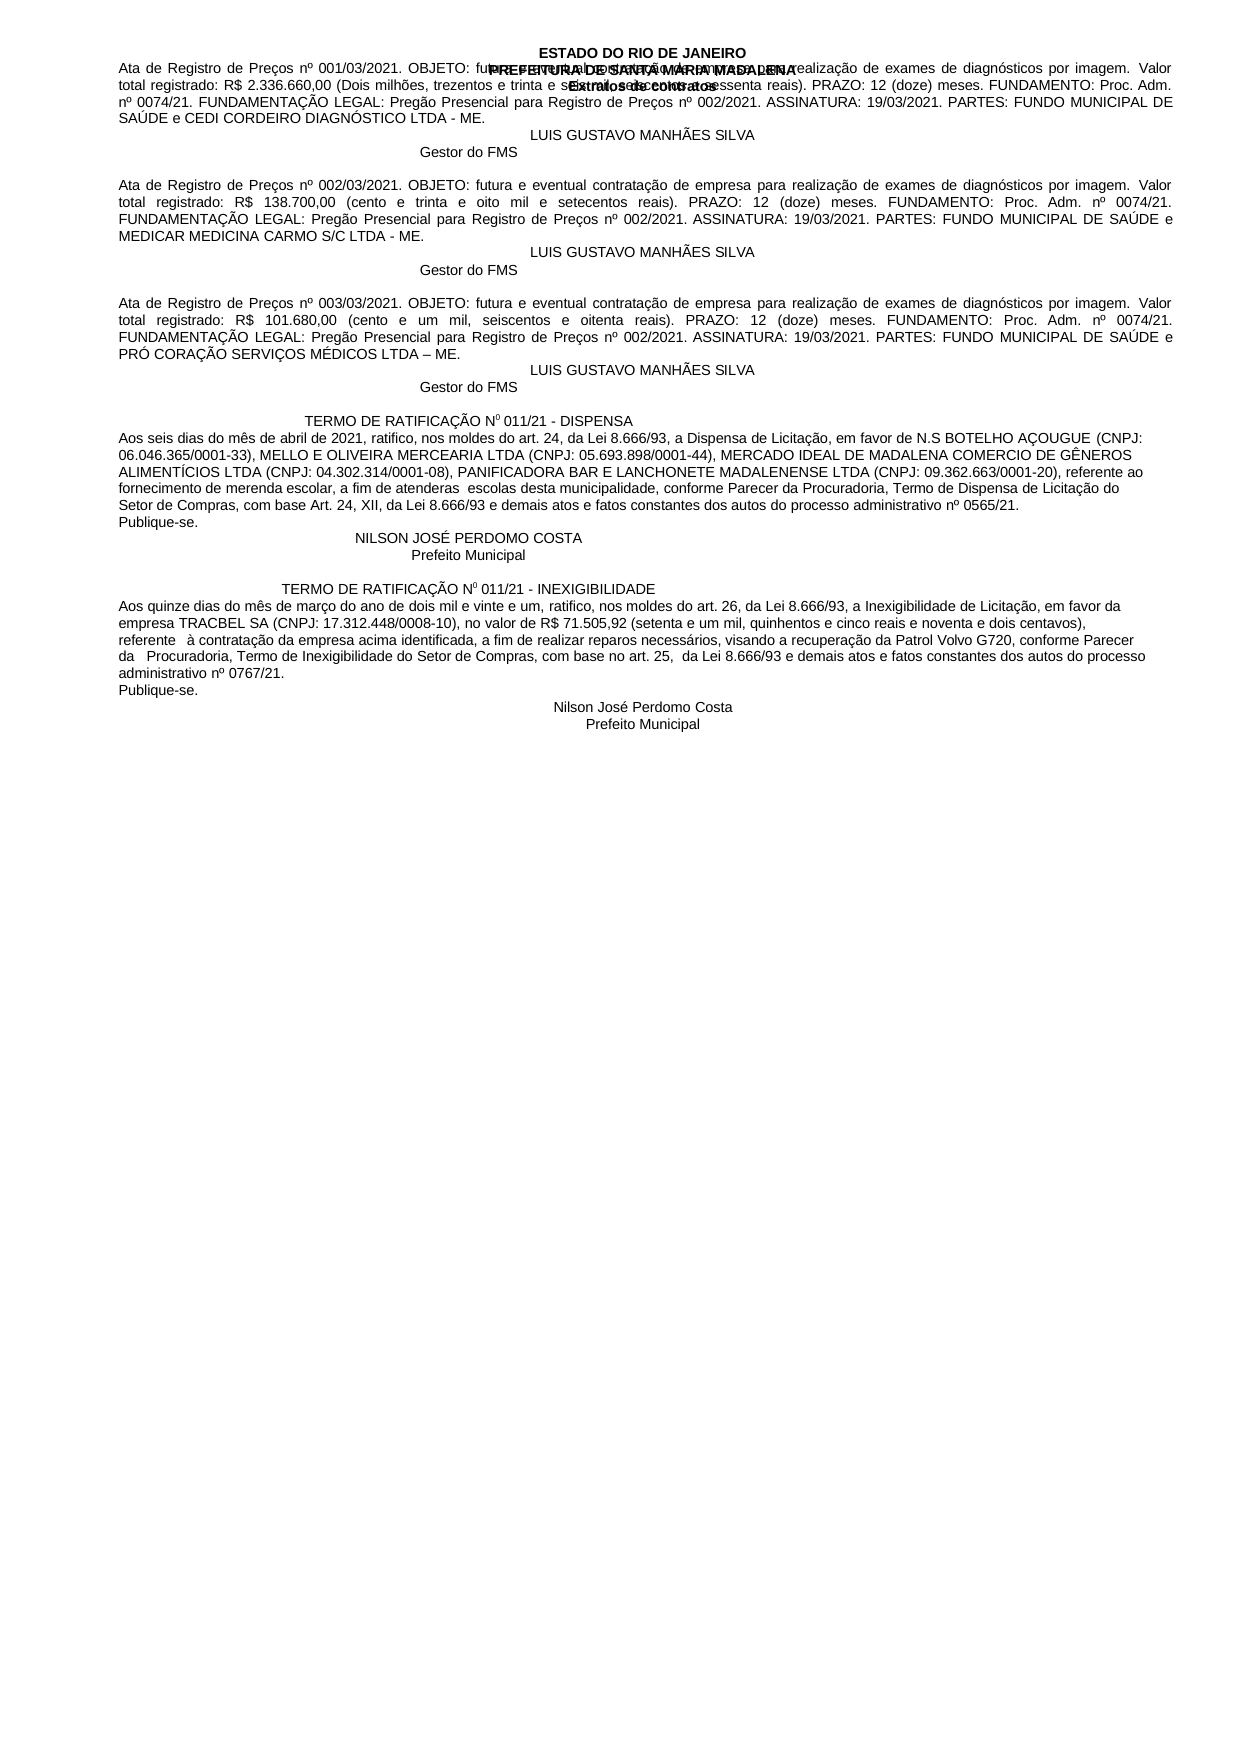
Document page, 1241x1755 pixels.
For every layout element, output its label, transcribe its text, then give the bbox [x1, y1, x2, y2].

text Ata de Registro de Preços nº 002/03/2021. OBJETO: futura e eventual contratação de empresa para realização de exames de diagnósticos por imagem. Valor total registrado: R$ 138.700,00 (cento e trinta e oito mil e setecentos reais). PRAZO: 12 (doze) meses. FUNDAMENTO: Proc. Adm. nº 0074/21. FUNDAMENTAÇÃO LEGAL: Pregão Presencial para Registro de Preços nº 002/2021. ASSINATURA: 19/03/2021. PARTES: FUNDO MUNICIPAL DE SAÚDE e MEDICAR MEDICINA CARMO S/C LTDA - ME. [118, 177, 1173, 244]
text Nilson José Perdomo Costa Prefeito Municipal [552, 698, 733, 732]
text Gestor do FMS [106, 379, 831, 396]
text Gestor do FMS [106, 261, 831, 278]
text Publique-se. [118, 682, 1184, 698]
text Ata de Registro de Preços nº 001/03/2021. OBJETO: futura e eventual contratação de empresa para realização de exames de diagnósticos por imagem. Valor total registrado: R$ 2.336.660,00 (Dois milhões, trezentos e trinta e seis mil, seiscentos e sessenta reais). PRAZO: 12 (doze) meses. FUNDAMENTO: Proc. Adm. nº 0074/21. FUNDAMENTAÇÃO LEGAL: Pregão Presencial para Registro de Preços nº 002/2021. ASSINATURA: 19/03/2021. PARTES: FUNDO MUNICIPAL DE SAÚDE e CEDI CORDEIRO DIAGNÓSTICO LTDA - ME. [118, 59, 1173, 127]
text LUIS GUSTAVO MANHÃES SILVA [455, 127, 831, 144]
text LUIS GUSTAVO MANHÃES SILVA [455, 362, 831, 379]
text LUIS GUSTAVO MANHÃES SILVA [455, 244, 831, 261]
text Publique-se. [118, 514, 1184, 530]
text Gestor do FMS [106, 144, 831, 160]
text fornecimento de merenda escolar, a fim de atenderas escolas desta municipalidade, conforme Parecer da Procuradoria, Termo de Dispensa de Licitação do Setor de Compras, com base Art. 24, XII, da Lei 8.666/93 e demais atos e fatos constantes dos autos do processo administrativo nº 0565/21. [118, 480, 1147, 514]
text Ata de Registro de Preços nº 003/03/2021. OBJETO: futura e eventual contratação de empresa para realização de exames de diagnósticos por imagem. Valor total registrado: R$ 101.680,00 (cento e um mil, seiscentos e oitenta reais). PRAZO: 12 (doze) meses. FUNDAMENTO: Proc. Adm. nº 0074/21. FUNDAMENTAÇÃO LEGAL: Pregão Presencial para Registro de Preços nº 002/2021. ASSINATURA: 19/03/2021. PARTES: FUNDO MUNICIPAL DE SAÚDE e PRÓ CORAÇÃO SERVIÇOS MÉDICOS LTDA – ME. [118, 295, 1173, 362]
text TERMO DE RATIFICAÇÃO N0 011/21 - DISPENSA [106, 412, 831, 429]
text Prefeito Municipal [106, 547, 831, 564]
text TERMO DE RATIFICAÇÃO N0 011/21 - INEXIGIBILIDADE [106, 581, 831, 597]
text NILSON JOSÉ PERDOMO COSTA [106, 530, 831, 547]
text Aos seis dias do mês de abril de 2021, ratifico, nos moldes do art. 24, da Lei 8.666/93, a Dispensa de Licitação, em favor de N.S BOTELHO AÇOUGUE (CNPJ: 06.046.365/0001-33), MELLO E OLIVEIRA MERCEARIA LTDA (CNPJ: 05.693.898/0001-44), MERCADO IDEAL DE MADALENA COMERCIO DE GÊNEROS ALIMENTÍCIOS LTDA (CNPJ: 04.302.314/0001-08), PANIFICADORA BAR E LANCHONETE MADALENENSE LTDA (CNPJ: 09.362.663/0001-20), referente ao [118, 429, 1151, 480]
text Aos quinze dias do mês de março do ano de dois mil e vinte e um, ratifico, nos moldes do art. 26, da Lei 8.666/93, a Inexigibilidade de Licitação, em favor da empresa TRACBEL SA (CNPJ: 17.312.448/0008-10), no valor de R$ 71.505,92 (setenta e um mil, quinhentos e cinco reais e noventa e dois centavos), referente à contratação da empresa acima identificada, a fim de realizar reparos necessários, visando a recuperação da Patrol Volvo G720, conforme Parecer da Procuradoria, Termo de Inexigibilidade do Setor de Compras, com base no art. 25, da Lei 8.666/93 e demais atos e fatos constantes dos autos do processo administrativo nº 0767/21. [118, 598, 1147, 682]
